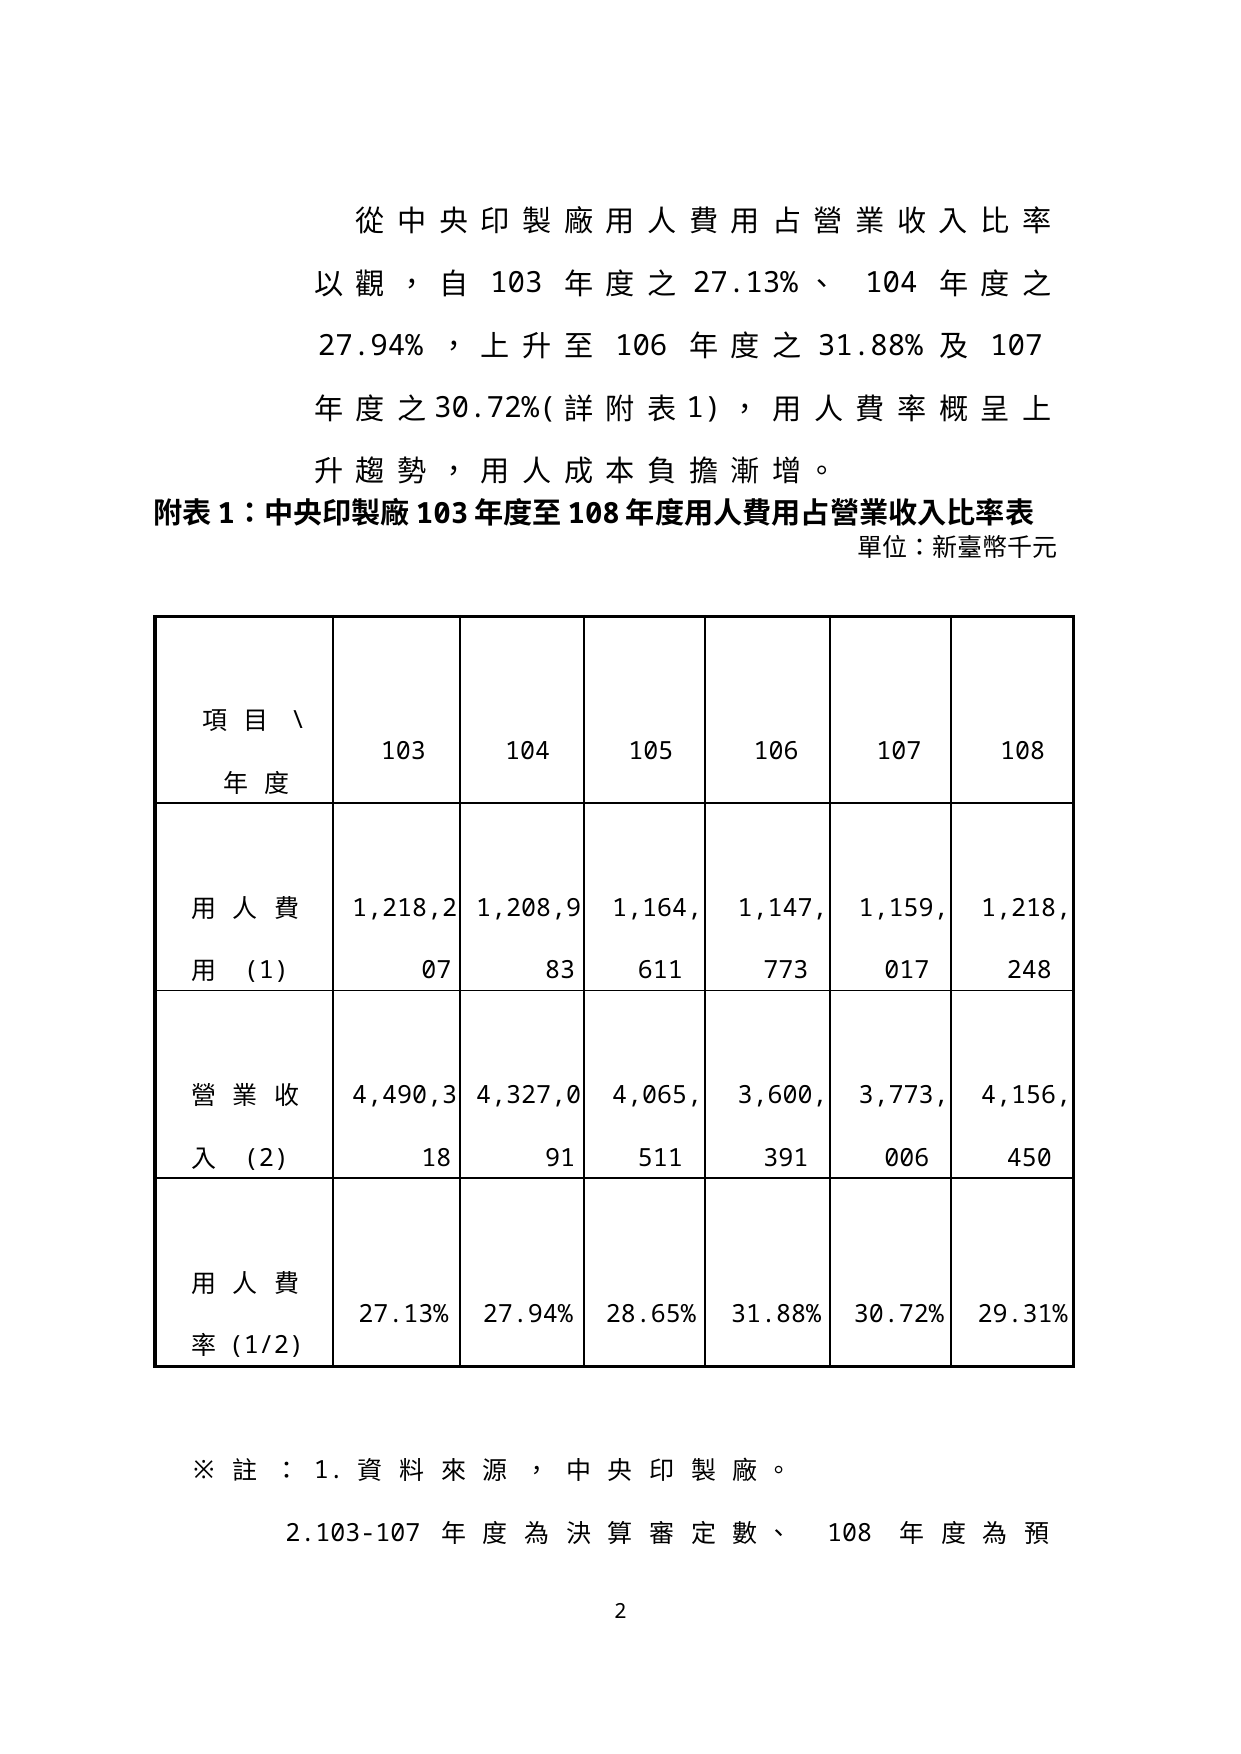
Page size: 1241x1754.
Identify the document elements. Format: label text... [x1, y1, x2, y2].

table_cell 1,218,207 [334, 804, 459, 990]
table_cell 1,147,773 [706, 804, 829, 990]
table_cell 1,208,983 [461, 804, 583, 990]
table_cell 27.13% [334, 1179, 459, 1365]
table_cell 3,600,391 [706, 991, 829, 1177]
table_header 107 [831, 618, 950, 802]
table_cell 29.31% [952, 1179, 1072, 1365]
table_cell 1,218,248 [952, 804, 1072, 990]
text 單位：新臺幣千元 [203, 531, 1058, 563]
table_cell 用人費用(1) [157, 804, 332, 990]
table_cell 4,490,318 [334, 991, 459, 1177]
table_cell 27.94% [461, 1179, 583, 1365]
table_cell 30.72% [831, 1179, 950, 1365]
table_cell 4,065,511 [585, 991, 704, 1177]
table_cell 4,156,450 [952, 991, 1072, 1177]
table_cell 4,327,091 [461, 991, 583, 1177]
table_cell 31.88% [706, 1179, 829, 1365]
table_cell 28.65% [585, 1179, 704, 1365]
table_cell 3,773,006 [831, 991, 950, 1177]
table_cell 1,159,017 [831, 804, 950, 990]
table_header 105 [585, 618, 704, 802]
text 附表1：中央印製廠103年度至108年度用人費用占營業收入比率表 [153, 490, 1058, 531]
table_header 項目\年度 [157, 618, 332, 802]
text 從中央印製廠用人費用占營業收入比率以觀，自103年度之27.13%、104年度之27.94%，上升至106年度之31.88%及107年度之30.72%(詳附表1)，用人費率概呈上升趨勢，用人成本負擔漸增。 [271, 177, 1058, 490]
table_header 103 [334, 618, 459, 802]
table_header 106 [706, 618, 829, 802]
table_cell 1,164,611 [585, 804, 704, 990]
table_header 108 [952, 618, 1072, 802]
text 2.103-107年度為決算審定數、108年度為預 [153, 1490, 1058, 1552]
table_header 104 [461, 618, 583, 802]
table_cell 營業收入(2) [157, 991, 332, 1177]
table_cell 用人費率(1/2) [157, 1179, 332, 1365]
text ※註：1.資料來源，中央印製廠。 [153, 1427, 1058, 1490]
